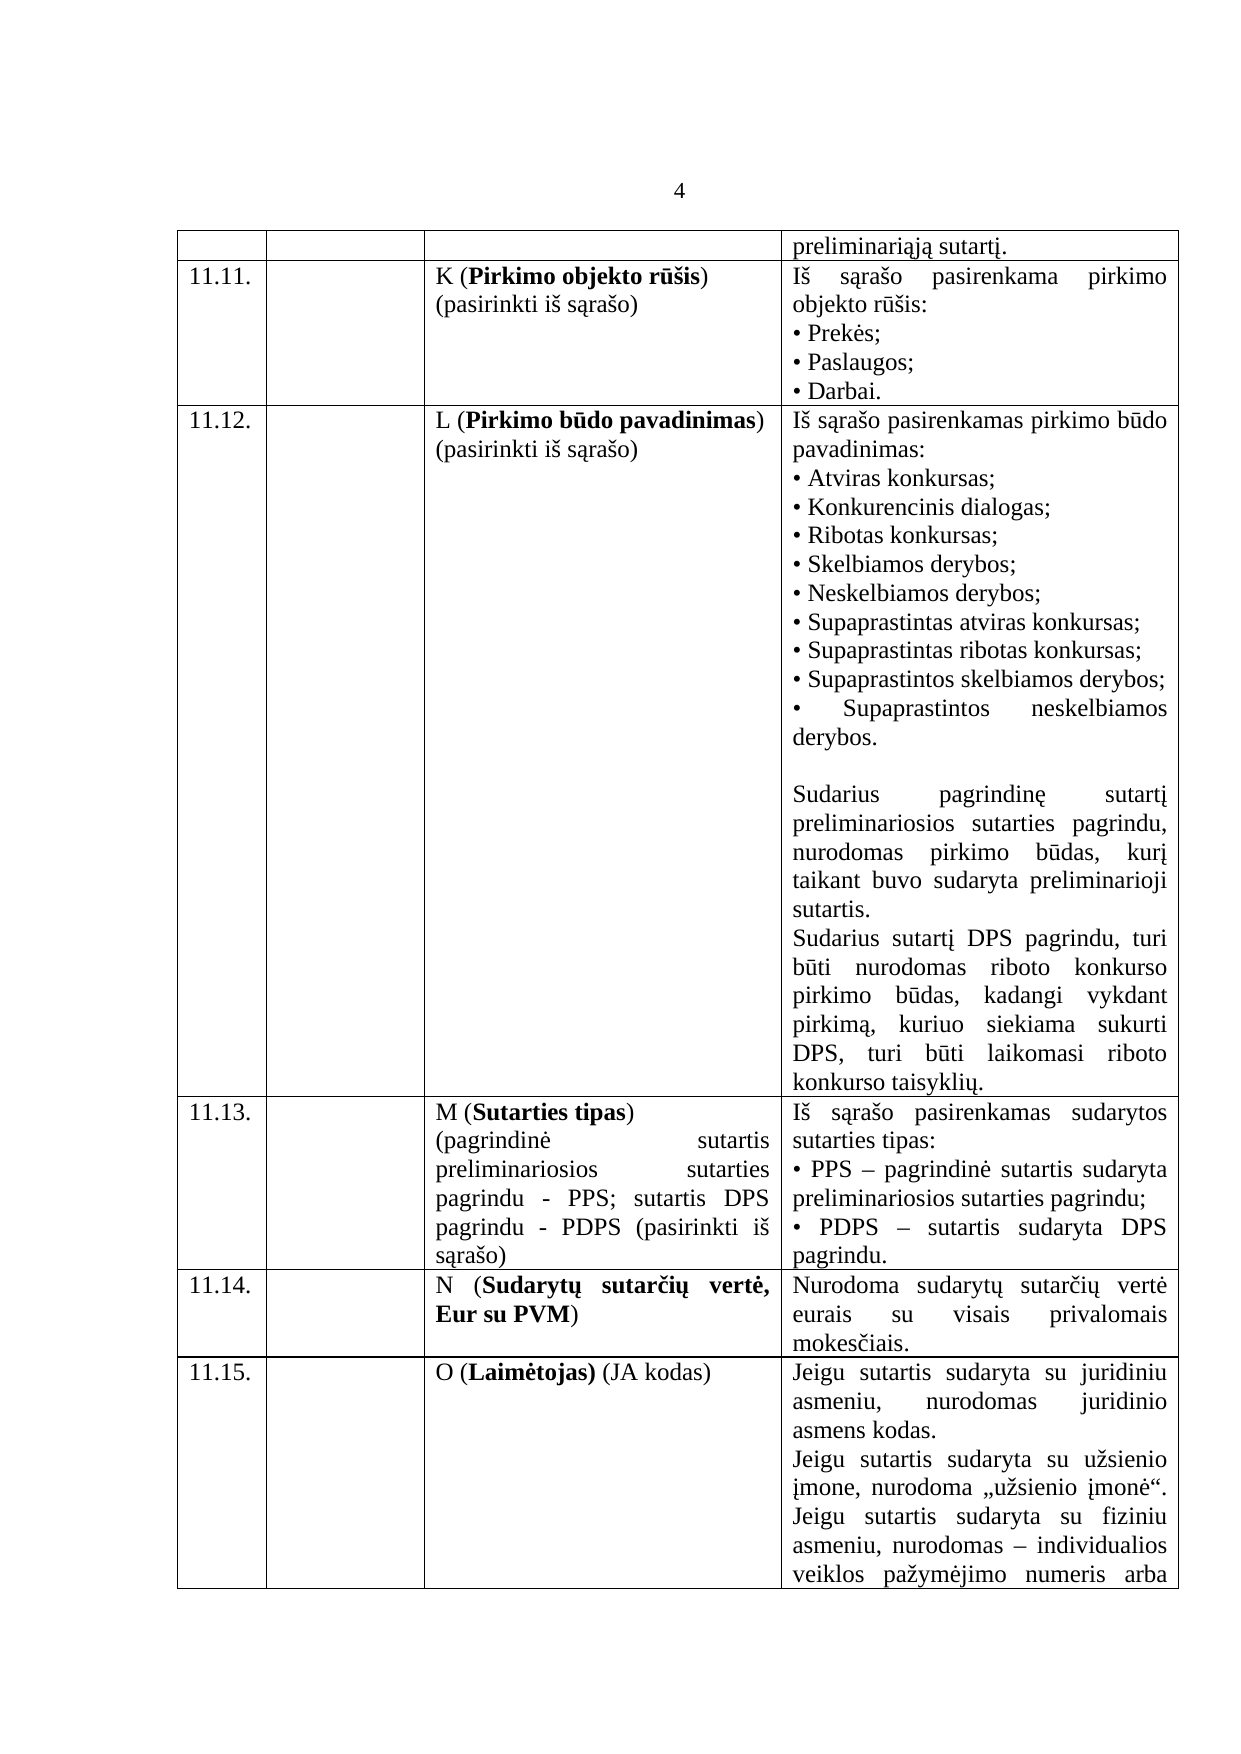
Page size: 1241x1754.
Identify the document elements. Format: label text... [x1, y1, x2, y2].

table_cell [267, 261, 424, 404]
table_cell preliminariąją sutartį. [782, 231, 1178, 260]
table_cell N (Sudarytų sutarčių vertė, Eur su PVM) [425, 1270, 781, 1356]
table_cell M (Sutarties tipas) (pagrindinė sutartis preliminariosios sutarties pagrindu - PPS; sutartis DPS pagrindu - PDPS (pasirinkti iš sąrašo) [425, 1097, 781, 1269]
table_cell Nurodoma sudarytų sutarčių vertė eurais su visais privalomais mokesčiais. [782, 1270, 1178, 1356]
table_cell 11.14. [178, 1270, 266, 1356]
table_cell [267, 406, 424, 1096]
table_cell [267, 1270, 424, 1356]
table_cell [425, 231, 781, 260]
table_cell 11.15. [178, 1358, 266, 1587]
table_cell L (Pirkimo būdo pavadinimas) (pasirinkti iš sąrašo) [425, 406, 781, 1096]
table_cell K (Pirkimo objekto rūšis) (pasirinkti iš sąrašo) [425, 261, 781, 404]
table_cell Jeigu sutartis sudaryta su juridiniu asmeniu, nurodomas juridinio asmens kodas. Jeigu sutartis sudaryta su užsienio įmone, nurodoma „užsienio įmonė“. Jeigu sutartis sudaryta su fiziniu asmeniu, nurodomas – individualios veiklos pažymėjimo numeris arba [782, 1358, 1178, 1587]
table_cell [267, 1358, 424, 1587]
table_cell Iš sąrašo pasirenkamas pirkimo būdo pavadinimas: • Atviras konkursas; • Konkurencinis dialogas; • Ribotas konkursas; • Skelbiamos derybos; • Neskelbiamos derybos; • Supaprastintas atviras konkursas; • Supaprastintas ribotas konkursas; • Supaprastintos skelbiamos derybos; • Supaprastintos neskelbiamos derybos. Sudarius pagrindinę sutartį preliminariosios sutarties pagrindu, nurodomas pirkimo būdas, kurį taikant buvo sudaryta preliminarioji sutartis. Sudarius sutartį DPS pagrindu, turi būti nurodomas riboto konkurso pirkimo būdas, kadangi vykdant pirkimą, kuriuo siekiama sukurti DPS, turi būti laikomasi riboto konkurso taisyklių. [782, 406, 1178, 1096]
table_cell Iš sąrašo pasirenkama pirkimo objekto rūšis: • Prekės; • Paslaugos; • Darbai. [782, 261, 1178, 404]
table_cell [267, 1097, 424, 1269]
table_cell 11.11. [178, 261, 266, 404]
table_cell [267, 231, 424, 260]
table_cell 11.12. [178, 406, 266, 1096]
table_cell O (Laimėtojas) (JA kodas) [425, 1358, 781, 1587]
table_cell [178, 231, 266, 260]
table_cell Iš sąrašo pasirenkamas sudarytos sutarties tipas: • PPS – pagrindinė sutartis sudaryta preliminariosios sutarties pagrindu; • PDPS – sutartis sudaryta DPS pagrindu. [782, 1097, 1178, 1269]
table_cell 11.13. [178, 1097, 266, 1269]
